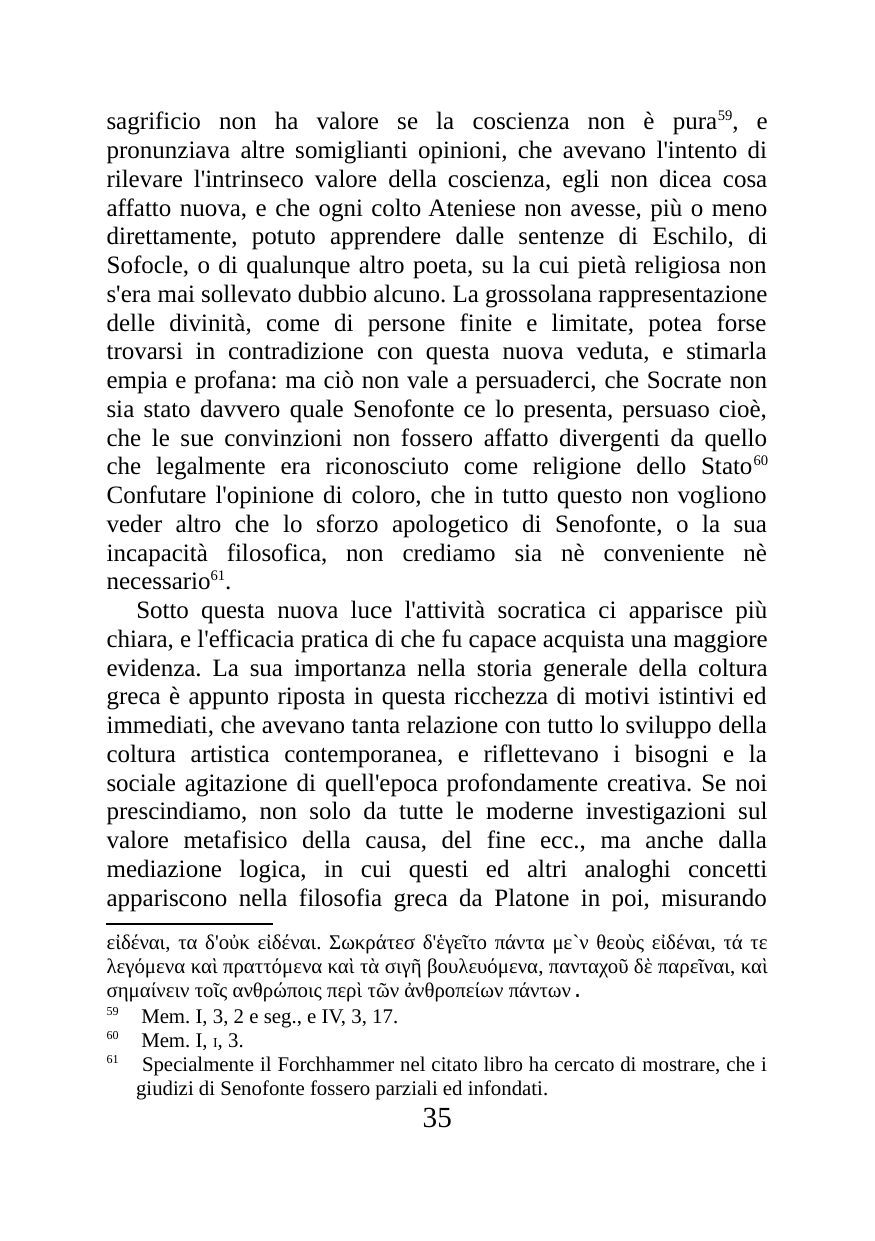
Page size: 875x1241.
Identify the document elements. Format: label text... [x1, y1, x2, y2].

text Questa nuova intuizione della divinità, che è determinata dal concetto del valore etico della sua attività nel mondo, non può intendersi come semplice prodotto di una volontaria reazione contro le tendenze speculative e affatto meccaniche dei filosofi precedenti; perchè l'elemento precisamente individuale della esigenza religiosa, che v'è così evidente, non troverebbe più alcuna spiegazione, e quei pronunziati perderebbero ogni valore storico. Socrate ebbe tanto poca consapevolezza del valore filosofico di queste sue vedute, e le tenne per così opposte ad ogni indagine su l'origine e la natura del mondo, che, mentre poneva l'intelligenza come principio dell'universo, e fissava un nuovo punto di partenza ad ogni ulteriore progresso nelle indagini speculative, rigettò come empia la filosofia naturale; e, nel modesto concetto che aveva di sè medesimo, e della natura umana in generale, fece atto di rassegnazione alle intime esigenze di un convincimento che a lui non appariva qual risultato di una pruova teoretica, ma qual termine assoluto di una religione perfetta. E di questa esigenza stessa egli non fece qualche cosa di distinto dalla religione tradizionale, anzi tutto il nuovo fu da lui appercepito nella forma antica; e di qui procede, che, mentre il concetto monoteistico, in virtù di tutto il progresso della coltura ellenica, tendeva a chiarirsi, ed a riassumere in sè le forme politeistiche, Socrate credette di stare pienamente d'accordo con la tradizione, e stimò non allontanarsi da nessuna delle credenze accettate. Le riserve infatti, o per dir meglio le distinzioni che egli introduceva nella pratica religiosa, se all'occhio volgare poteano sembrare lesive del valore letterale del culto e del rito, non aveano in se stesse niente che accennasse a tendenze eretiche, o ad innovazione pratica delle forme tradizionali. E quando Socrate diceva, che non bisogna vivere nell'illusione che la divinità ignori quello che teniamo celato nell'intimo dell'animo, e che il sagrificio non ha valore se la coscienza non è pura, e pronunziava altre somiglianti opinioni, che avevano l'intento di rilevare l'intrinseco valore della coscienza, egli non dicea cosa affatto nuova, e che ogni colto Ateniese non avesse, più o meno direttamente, potuto apprendere dalle sentenze di Eschilo, di Sofocle, o di qualunque altro poeta, su la cui pietà religiosa non s'era mai sollevato dubbio alcuno. La grossolana rappresentazione delle divinità, come di persone finite e limitate, potea forse trovarsi in contradizione con questa nuova veduta, e stimarla empia e profana: ma ciò non vale a persuaderci, che Socrate non sia stato davvero quale Senofonte ce lo presenta, persuaso cioè, che le sue convinzioni non fossero affatto divergenti da quello che legalmente era riconosciuto come religione dello Stato Confutare l'opinione di coloro, che in tutto questo non vogliono veder altro che lo sforzo apologetico di Senofonte, o la sua incapacità filosofica, non crediamo sia nè conveniente nè necessario. [106, 106, 768, 595]
text Specialmente il Forchhammer nel citato libro ha cercato di mostrare, che i giudizi di Senofonte fossero parziali ed infondati. [106, 1052, 768, 1100]
text εἰδέναι, τα δ'οὐκ εἰδέναι. Σωκράτεσ δ'ἑγεῖτο πάντα με`ν θεοὺς εἰδέναι, τά τε λεγόμενα καὶ πραττόμενα καὶ τὰ σιγῆ βουλευόμενα, πανταχοῦ δὲ παρεῖναι, καὶ σημαίνειν τοῖς ανθρώποις περὶ τῶν ἀνθροπείων πάντων. [106, 930, 768, 1004]
text Sotto questa nuova luce l'attività socratica ci apparisce più chiara, e l'efficacia pratica di che fu capace acquista una maggiore evidenza. La sua importanza nella storia generale della coltura greca è appunto riposta in questa ricchezza di motivi istintivi ed immediati, che avevano tanta relazione con tutto lo sviluppo della coltura artistica contemporanea, e riflettevano i bisogni e la sociale agitazione di quell'epoca profondamente creativa. Se noi prescindiamo, non solo da tutte le moderne investigazioni sul valore metafisico della causa, del fine ecc., ma anche dalla mediazione logica, in cui questi ed altri analoghi concetti appariscono nella filosofia greca da Platone in poi, misurando [106, 595, 768, 911]
text Mem. I, i, 3. [106, 1028, 768, 1052]
text Mem. I, 3, 2 e seg., e IV, 3, 17. [106, 1004, 768, 1028]
